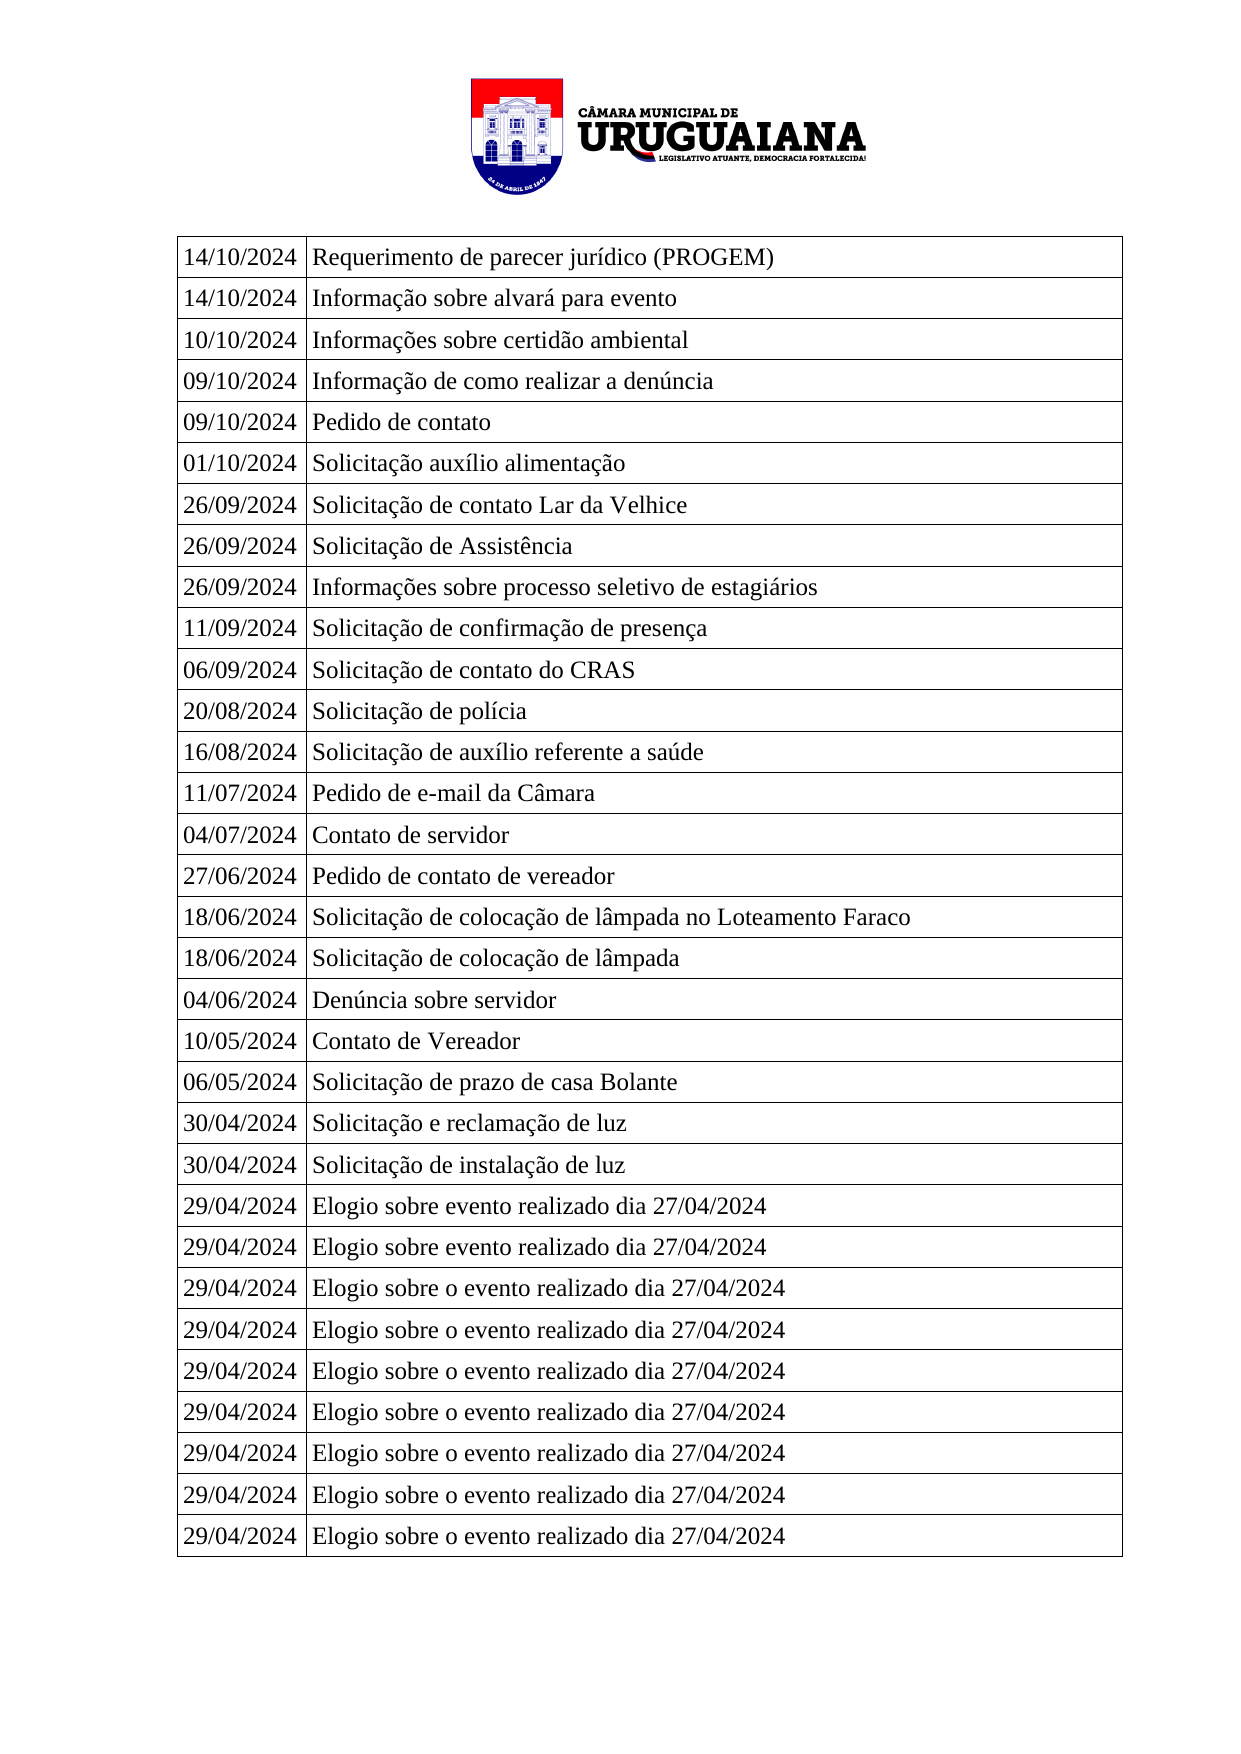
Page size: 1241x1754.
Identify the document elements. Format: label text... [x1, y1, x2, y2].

table_cell Pedido de contato de vereador [307, 855, 1122, 896]
table_cell Solicitação de instalação de luz [307, 1144, 1122, 1184]
table_cell Contato de servidor [307, 814, 1122, 854]
table_cell Solicitação de polícia [307, 690, 1122, 731]
table_cell Informação de como realizar a denúncia [307, 360, 1122, 401]
table_cell Elogio sobre o evento realizado dia 27/04/2024 [307, 1515, 1122, 1556]
table_cell 10/10/2024 [178, 319, 306, 359]
table_cell 29/04/2024 [178, 1433, 306, 1473]
table_cell 11/07/2024 [178, 773, 306, 813]
table_cell Solicitação de Assistência [307, 525, 1122, 566]
table_cell Elogio sobre o evento realizado dia 27/04/2024 [307, 1309, 1122, 1349]
table_cell 14/10/2024 [178, 237, 306, 277]
table_cell Elogio sobre o evento realizado dia 27/04/2024 [307, 1474, 1122, 1514]
table_cell 16/08/2024 [178, 732, 306, 772]
table_cell Elogio sobre o evento realizado dia 27/04/2024 [307, 1268, 1122, 1308]
table_cell 26/09/2024 [178, 484, 306, 524]
table_cell 29/04/2024 [178, 1350, 306, 1391]
table_cell Solicitação de colocação de lâmpada no Loteamento Faraco [307, 897, 1122, 937]
table_cell 04/06/2024 [178, 979, 306, 1019]
table_cell 29/04/2024 [178, 1392, 306, 1432]
table_cell Informação sobre alvará para evento [307, 278, 1122, 318]
table_cell 30/04/2024 [178, 1103, 306, 1143]
table_cell 18/06/2024 [178, 897, 306, 937]
table_cell 29/04/2024 [178, 1515, 306, 1556]
table_cell 14/10/2024 [178, 278, 306, 318]
table_cell 26/09/2024 [178, 567, 306, 607]
table_cell 29/04/2024 [178, 1309, 306, 1349]
table_cell Pedido de contato [307, 402, 1122, 442]
table_cell Solicitação de contato Lar da Velhice [307, 484, 1122, 524]
table_cell Solicitação auxílio alimentação [307, 443, 1122, 483]
table_cell 26/09/2024 [178, 525, 306, 566]
table_cell 29/04/2024 [178, 1474, 306, 1514]
table_cell Solicitação de auxílio referente a saúde [307, 732, 1122, 772]
table_cell Elogio sobre o evento realizado dia 27/04/2024 [307, 1433, 1122, 1473]
table_cell 20/08/2024 [178, 690, 306, 731]
table_cell Informações sobre processo seletivo de estagiários [307, 567, 1122, 607]
table_cell Solicitação de colocação de lâmpada [307, 938, 1122, 978]
table_cell 09/10/2024 [178, 402, 306, 442]
table_cell 06/05/2024 [178, 1062, 306, 1102]
table_cell 06/09/2024 [178, 649, 306, 689]
picture [442, 58, 893, 206]
table_cell 11/09/2024 [178, 608, 306, 648]
table_cell Elogio sobre o evento realizado dia 27/04/2024 [307, 1350, 1122, 1391]
table_cell Solicitação de prazo de casa Bolante [307, 1062, 1122, 1102]
table_cell Informações sobre certidão ambiental [307, 319, 1122, 359]
table_cell Contato de Vereador [307, 1020, 1122, 1061]
table_cell Pedido de e-mail da Câmara [307, 773, 1122, 813]
table_cell Elogio sobre evento realizado dia 27/04/2024 [307, 1227, 1122, 1267]
table_cell 30/04/2024 [178, 1144, 306, 1184]
table_cell Elogio sobre evento realizado dia 27/04/2024 [307, 1185, 1122, 1226]
table_cell Elogio sobre o evento realizado dia 27/04/2024 [307, 1392, 1122, 1432]
table_cell 04/07/2024 [178, 814, 306, 854]
table_cell 18/06/2024 [178, 938, 306, 978]
table_cell 29/04/2024 [178, 1227, 306, 1267]
table_cell 29/04/2024 [178, 1185, 306, 1226]
table_cell Solicitação de confirmação de presença [307, 608, 1122, 648]
table_cell 01/10/2024 [178, 443, 306, 483]
table_cell Denúncia sobre servidor [307, 979, 1122, 1019]
table_cell 10/05/2024 [178, 1020, 306, 1061]
table_cell 27/06/2024 [178, 855, 306, 896]
table_cell Solicitação e reclamação de luz [307, 1103, 1122, 1143]
table_cell 09/10/2024 [178, 360, 306, 401]
table_cell Solicitação de contato do CRAS [307, 649, 1122, 689]
table_cell 29/04/2024 [178, 1268, 306, 1308]
table_cell Requerimento de parecer jurídico (PROGEM) [307, 237, 1122, 277]
